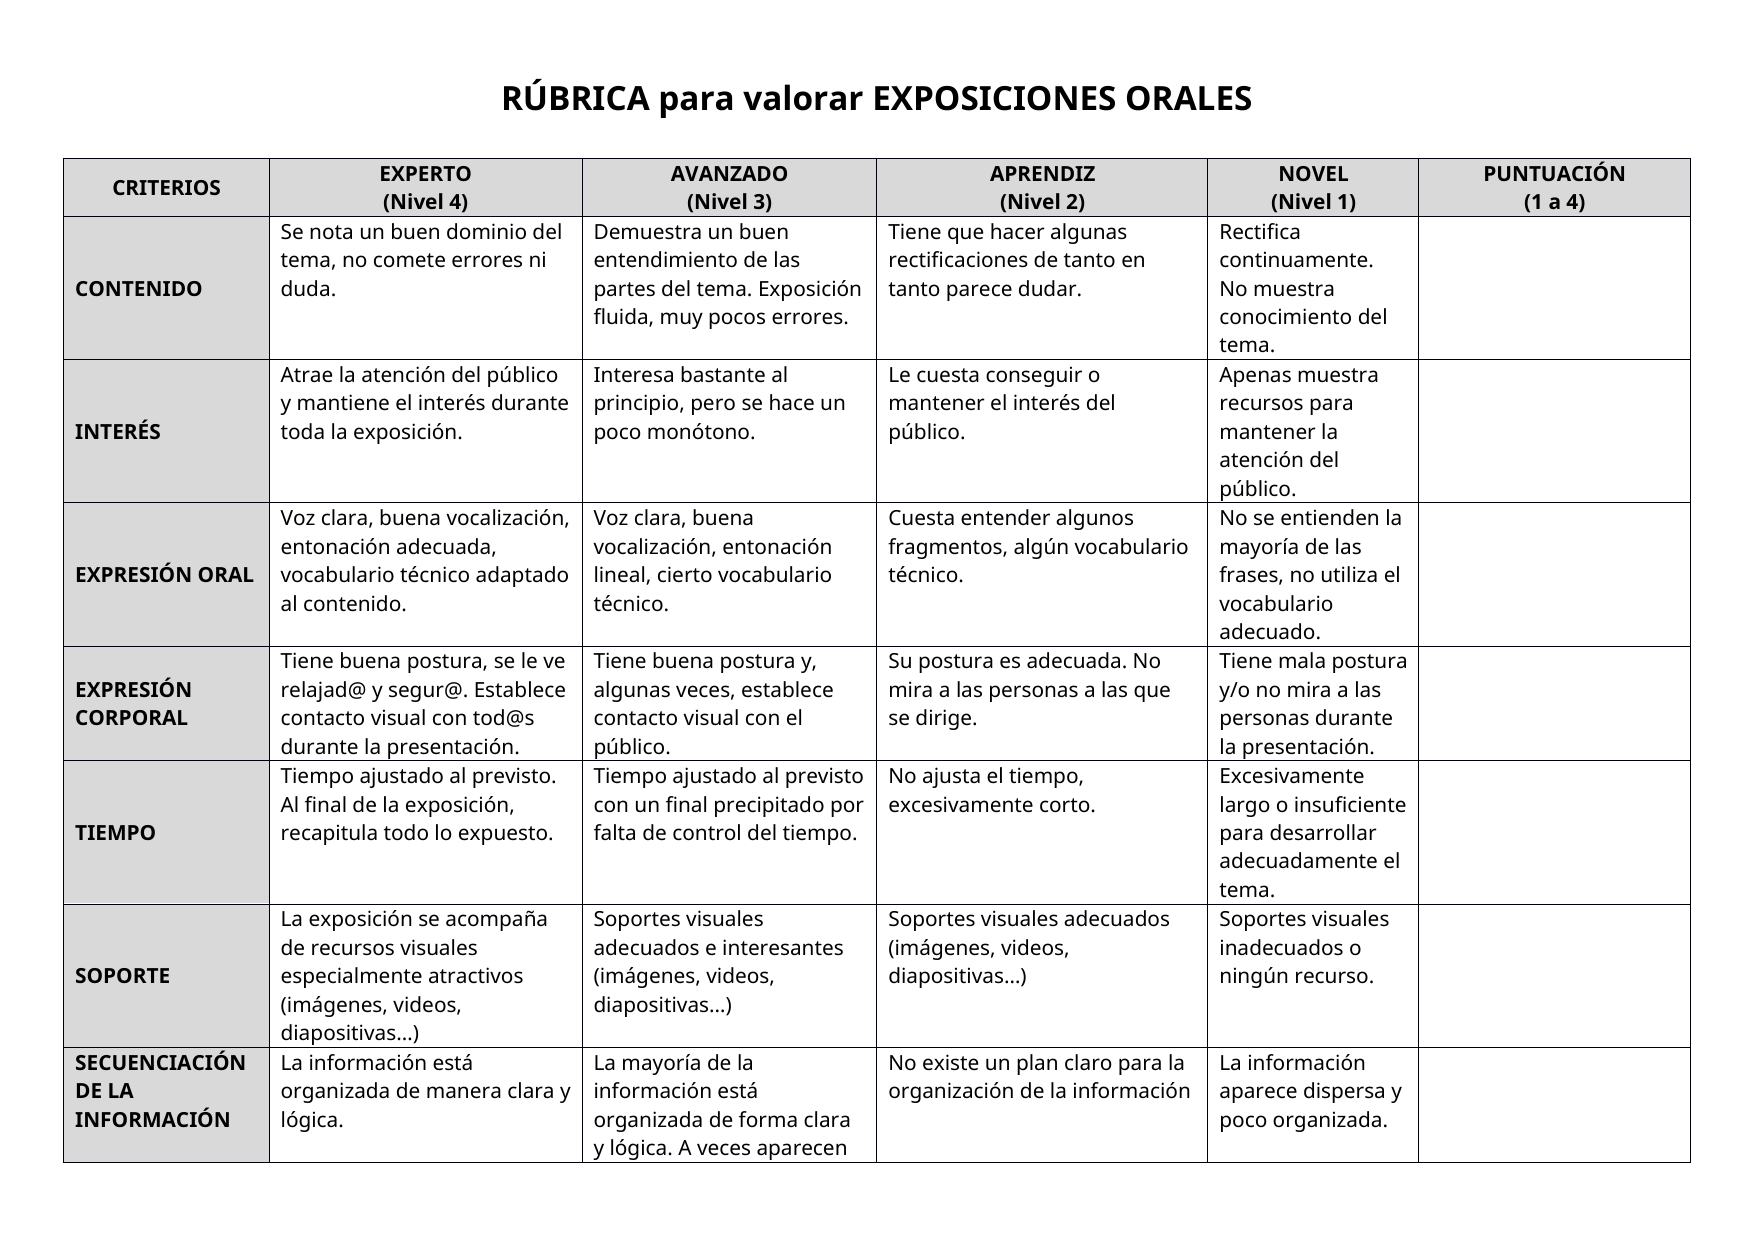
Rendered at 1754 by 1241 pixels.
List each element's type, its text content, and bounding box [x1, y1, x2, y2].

table_cell La información está organizada de manera clara y lógica. [270, 1048, 582, 1162]
table_cell No ajusta el tiempo, excesivamente corto. [877, 761, 1207, 903]
table_cell Tiene mala postura y/o no mira a las personas durante la presentación. [1208, 647, 1418, 760]
table_cell Interesa bastante al principio, pero se hace un poco monótono. [583, 360, 876, 502]
table_cell Excesivamente largo o insuficiente para desarrollar adecuadamente el tema. [1208, 761, 1418, 903]
table_cell [1419, 360, 1690, 502]
table_cell INTERÉS [64, 360, 269, 502]
table_cell Tiene que hacer algunas rectificaciones de tanto en tanto parece dudar. [877, 217, 1207, 359]
table_cell La exposición se acompaña de recursos visuales especialmente atractivos (imágenes, videos, diapositivas…) [270, 905, 582, 1047]
table_header CRITERIOS [64, 159, 269, 216]
table_header NOVEL (Nivel 1) [1208, 159, 1418, 216]
table_cell Apenas muestra recursos para mantener la atención del público. [1208, 360, 1418, 502]
table_cell Tiene buena postura y, algunas veces, establece contacto visual con el público. [583, 647, 876, 760]
table_cell Tiene buena postura, se le ve relajad@ y segur@. Establece contacto visual con tod@s durante la presentación. [270, 647, 582, 760]
table_cell EXPRESIÓN ORAL [64, 503, 269, 646]
table_cell [1419, 761, 1690, 903]
table_cell Cuesta entender algunos fragmentos, algún vocabulario técnico. [877, 503, 1207, 646]
table_cell SOPORTE [64, 905, 269, 1047]
table_cell Soportes visuales adecuados (imágenes, videos, diapositivas…) [877, 905, 1207, 1047]
table_cell La mayoría de la información está organizada de forma clara y lógica. A veces aparecen [583, 1048, 876, 1162]
table_header PUNTUACIÓN (1 a 4) [1419, 159, 1690, 216]
table_cell Soportes visuales inadecuados o ningún recurso. [1208, 905, 1418, 1047]
table_cell TIEMPO [64, 761, 269, 903]
table_cell Su postura es adecuada. No mira a las personas a las que se dirige. [877, 647, 1207, 760]
table_cell EXPRESIÓN CORPORAL [64, 647, 269, 760]
table_cell [1419, 647, 1690, 760]
table_header AVANZADO (Nivel 3) [583, 159, 876, 216]
table_cell Demuestra un buen entendimiento de las partes del tema. Exposición fluida, muy pocos errores. [583, 217, 876, 359]
table_cell [1419, 503, 1690, 646]
table_cell Se nota un buen dominio del tema, no comete errores ni duda. [270, 217, 582, 359]
table_cell [1419, 905, 1690, 1047]
table_cell Atrae la atención del público y mantiene el interés durante toda la exposición. [270, 360, 582, 502]
table_cell Voz clara, buena vocalización, entonación adecuada, vocabulario técnico adaptado al contenido. [270, 503, 582, 646]
table_cell Le cuesta conseguir o mantener el interés del público. [877, 360, 1207, 502]
table_cell La información aparece dispersa y poco organizada. [1208, 1048, 1418, 1162]
table_cell SECUENCIACIÓN DE LA INFORMACIÓN [64, 1048, 269, 1162]
text RÚBRICA para valorar EXPOSICIONES ORALES [75, 75, 1679, 120]
table_cell Voz clara, buena vocalización, entonación lineal, cierto vocabulario técnico. [583, 503, 876, 646]
table_cell Rectifica continuamente. No muestra conocimiento del tema. [1208, 217, 1418, 359]
table_header EXPERTO (Nivel 4) [270, 159, 582, 216]
table_cell Soportes visuales adecuados e interesantes (imágenes, videos, diapositivas…) [583, 905, 876, 1047]
table_cell No se entienden la mayoría de las frases, no utiliza el vocabulario adecuado. [1208, 503, 1418, 646]
table_cell [1419, 217, 1690, 359]
table_cell [1419, 1048, 1690, 1162]
table_cell Tiempo ajustado al previsto. Al final de la exposición, recapitula todo lo expuesto. [270, 761, 582, 903]
table_cell No existe un plan claro para la organización de la información [877, 1048, 1207, 1162]
table_cell CONTENIDO [64, 217, 269, 359]
table_header APRENDIZ (Nivel 2) [877, 159, 1207, 216]
table_cell Tiempo ajustado al previsto con un final precipitado por falta de control del tiempo. [583, 761, 876, 903]
